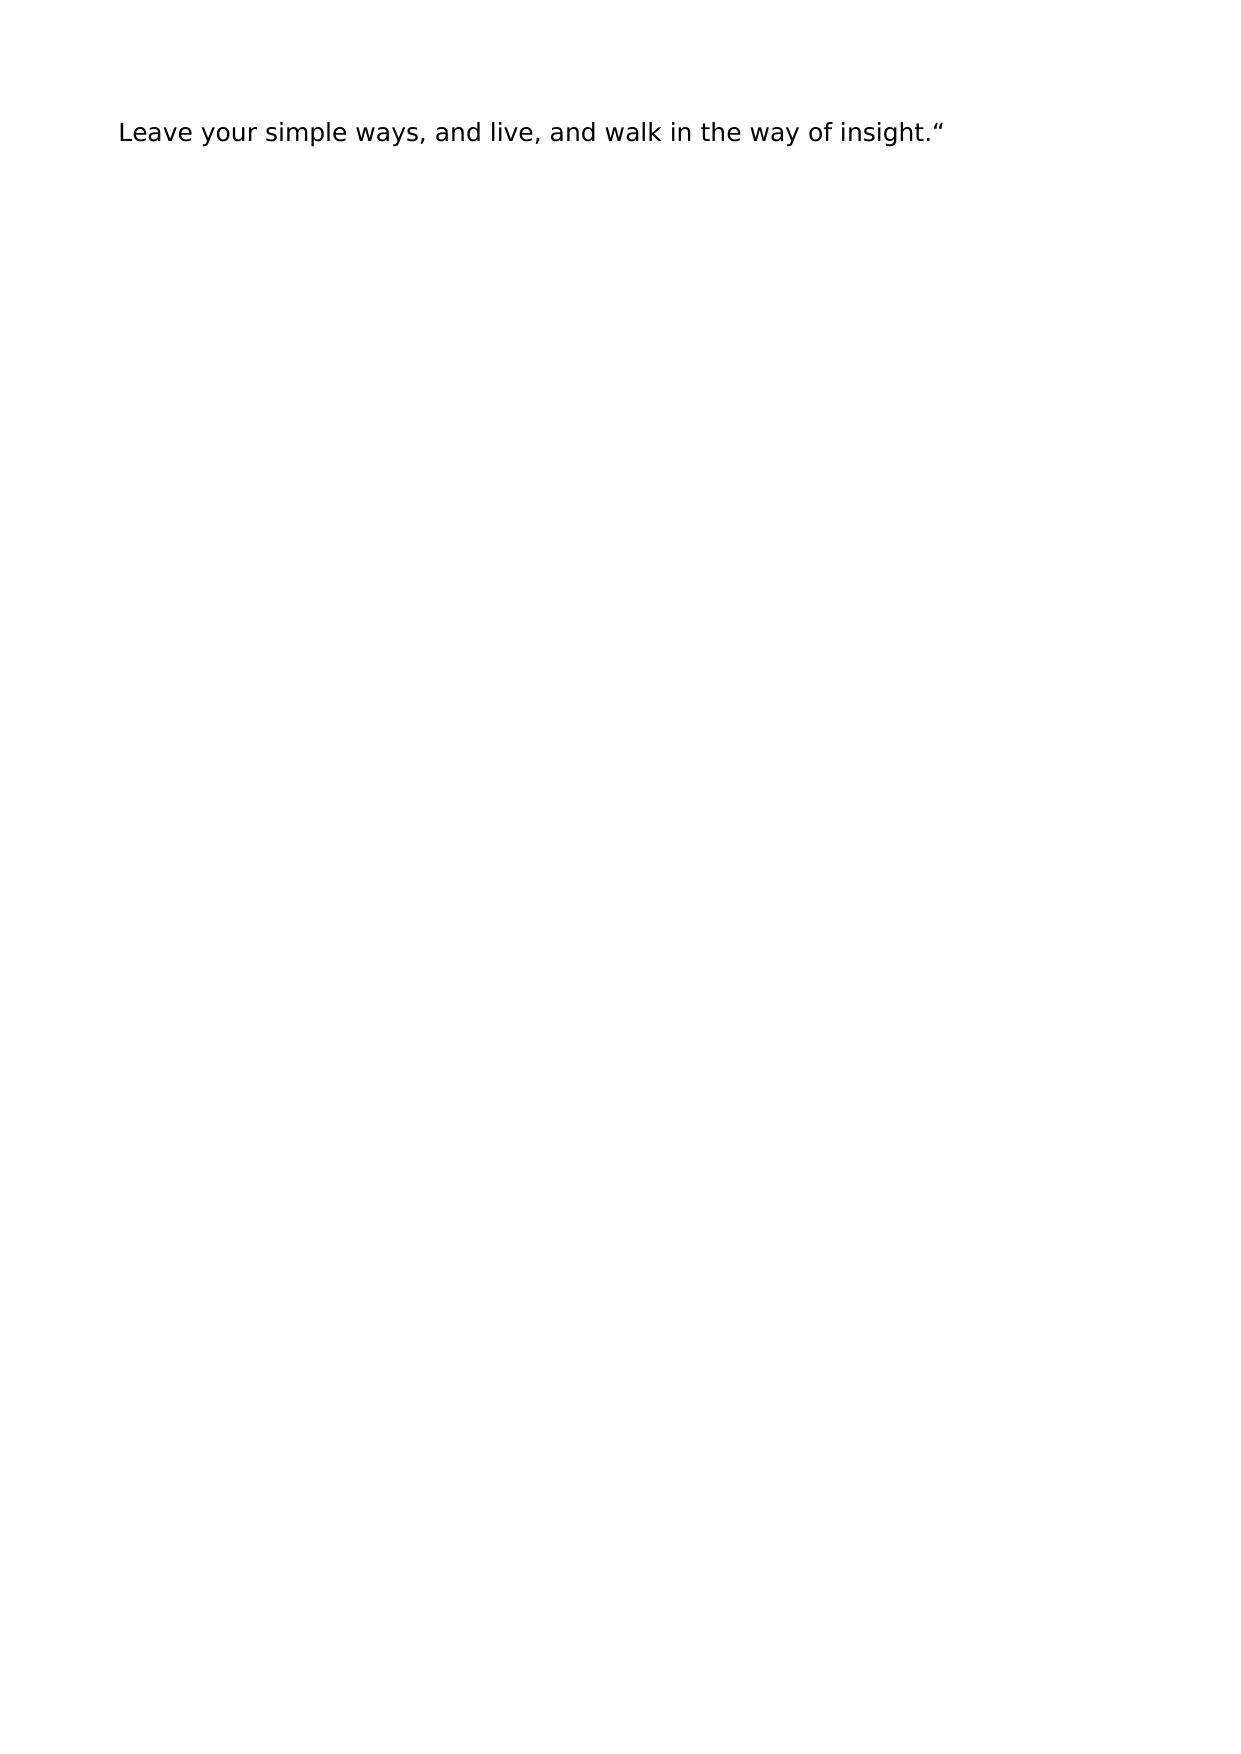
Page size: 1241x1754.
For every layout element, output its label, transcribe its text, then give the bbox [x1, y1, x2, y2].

text Leave your simple ways, and live, and walk in the way of insight.“ [118, 118, 1122, 147]
